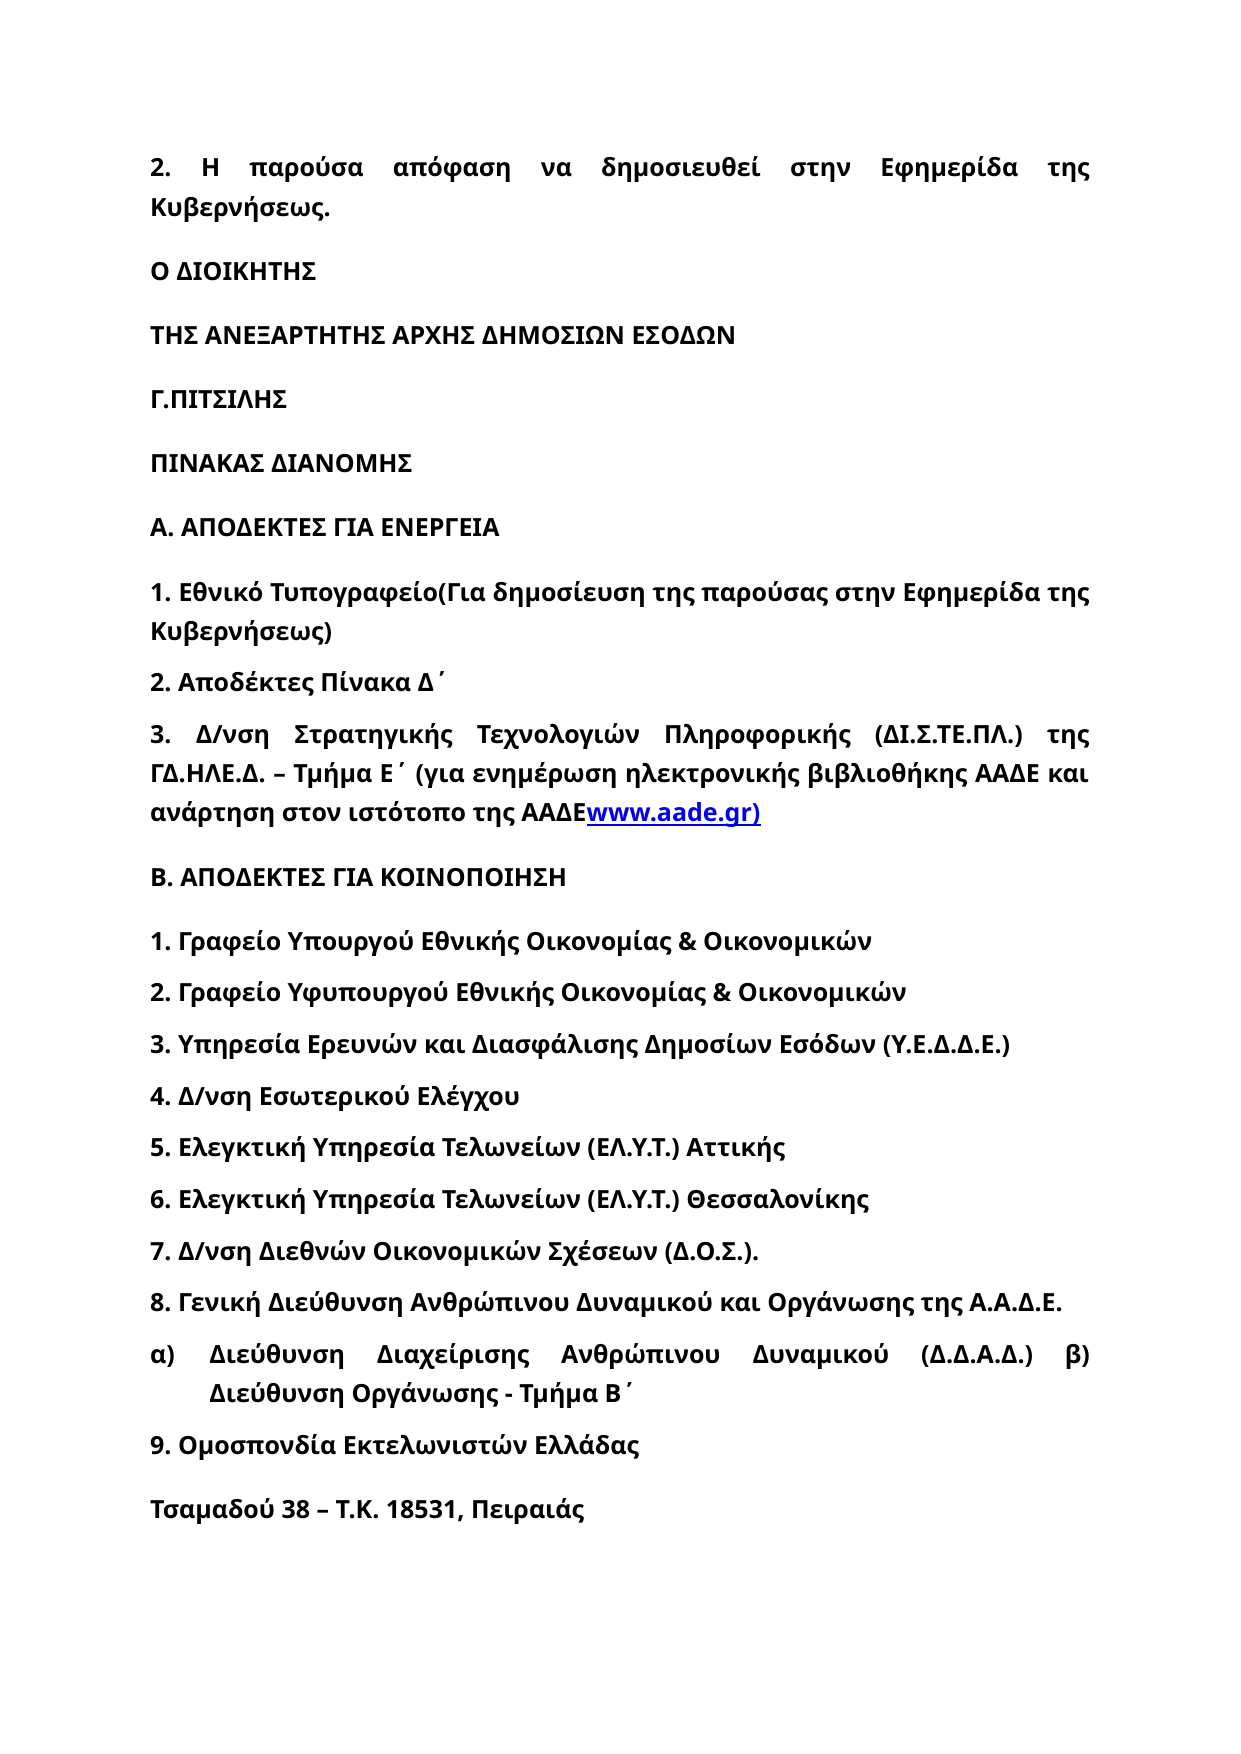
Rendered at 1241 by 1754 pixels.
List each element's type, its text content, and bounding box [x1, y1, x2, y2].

text 7. Δ/νση Διεθνών Οικονομικών Σχέσεων (Δ.Ο.Σ.). [150, 1233, 1090, 1267]
text 8. Γενική Διεύθυνση Ανθρώπινου Δυναμικού και Οργάνωσης της Α.Α.Δ.Ε. [150, 1285, 1090, 1319]
text 6. Ελεγκτική Υπηρεσία Τελωνείων (ΕΛ.Υ.Τ.) Θεσσαλονίκης [150, 1182, 1090, 1216]
text 2. Γραφείο Υφυπουργού Εθνικής Οικονομίας & Οικονομικών [150, 975, 1090, 1009]
text 1. Εθνικό Τυπογραφείο(Για δημοσίευση της παρούσας στην Εφημερίδα της Κυβερνήσεως) [150, 574, 1090, 647]
text ΤΗΣ ΑΝΕΞΑΡΤΗΤΗΣ ΑΡΧΗΣ ΔΗΜΟΣΙΩΝ ΕΣΟΔΩΝ [150, 317, 1090, 352]
text 3. Δ/νση Στρατηγικής Τεχνολογιών Πληροφορικής (ΔΙ.Σ.ΤΕ.ΠΛ.) της ΓΔ.ΗΛΕ.Δ. – Τμήμα Ε΄ (για ενημέρωση ηλεκτρονικής βιβλιοθήκης ΑΑΔΕ και ανάρτηση στον ιστότοπο της ΑΑΔΕwww.aade.gr) [150, 717, 1090, 829]
text Α. ΑΠΟΔΕΚΤΕΣ ΓΙΑ ΕΝΕΡΓΕΙΑ [150, 510, 1090, 544]
text Ο ΔΙΟΙΚΗΤΗΣ [150, 253, 1090, 287]
text Τσαμαδού 38 – Τ.Κ. 18531, Πειραιάς [150, 1492, 1090, 1526]
text Γ.ΠΙΤΣΙΛΗΣ [150, 382, 1090, 416]
text Β. ΑΠΟΔΕΚΤΕΣ ΓΙΑ ΚΟΙΝΟΠΟΙΗΣΗ [150, 859, 1090, 893]
text 5. Ελεγκτική Υπηρεσία Τελωνείων (ΕΛ.Υ.Τ.) Αττικής [150, 1130, 1090, 1164]
text 2. Αποδέκτες Πίνακα Δ΄ [150, 665, 1090, 699]
text 9. Ομοσπονδία Εκτελωνιστών Ελλάδας [150, 1427, 1090, 1462]
text 1. Γραφείο Υπουργού Εθνικής Οικονομίας & Οικονομικών [150, 923, 1090, 957]
text 2. Η παρούσα απόφαση να δημοσιευθεί στην Εφημερίδα της Κυβερνήσεως. [150, 150, 1090, 223]
list α) Διεύθυνση Διαχείρισης Ανθρώπινου Δυναμικού (Δ.Δ.Α.Δ.) β) Διεύθυνση Οργάνωσης - Τμήμα Β΄ [150, 1337, 1090, 1410]
text ΠΙΝΑΚΑΣ ΔΙΑΝΟΜΗΣ [150, 446, 1090, 480]
text 4. Δ/νση Εσωτερικού Ελέγχου [150, 1078, 1090, 1112]
text 3. Υπηρεσία Ερευνών και Διασφάλισης Δημοσίων Εσόδων (Υ.Ε.Δ.Δ.Ε.) [150, 1027, 1090, 1061]
